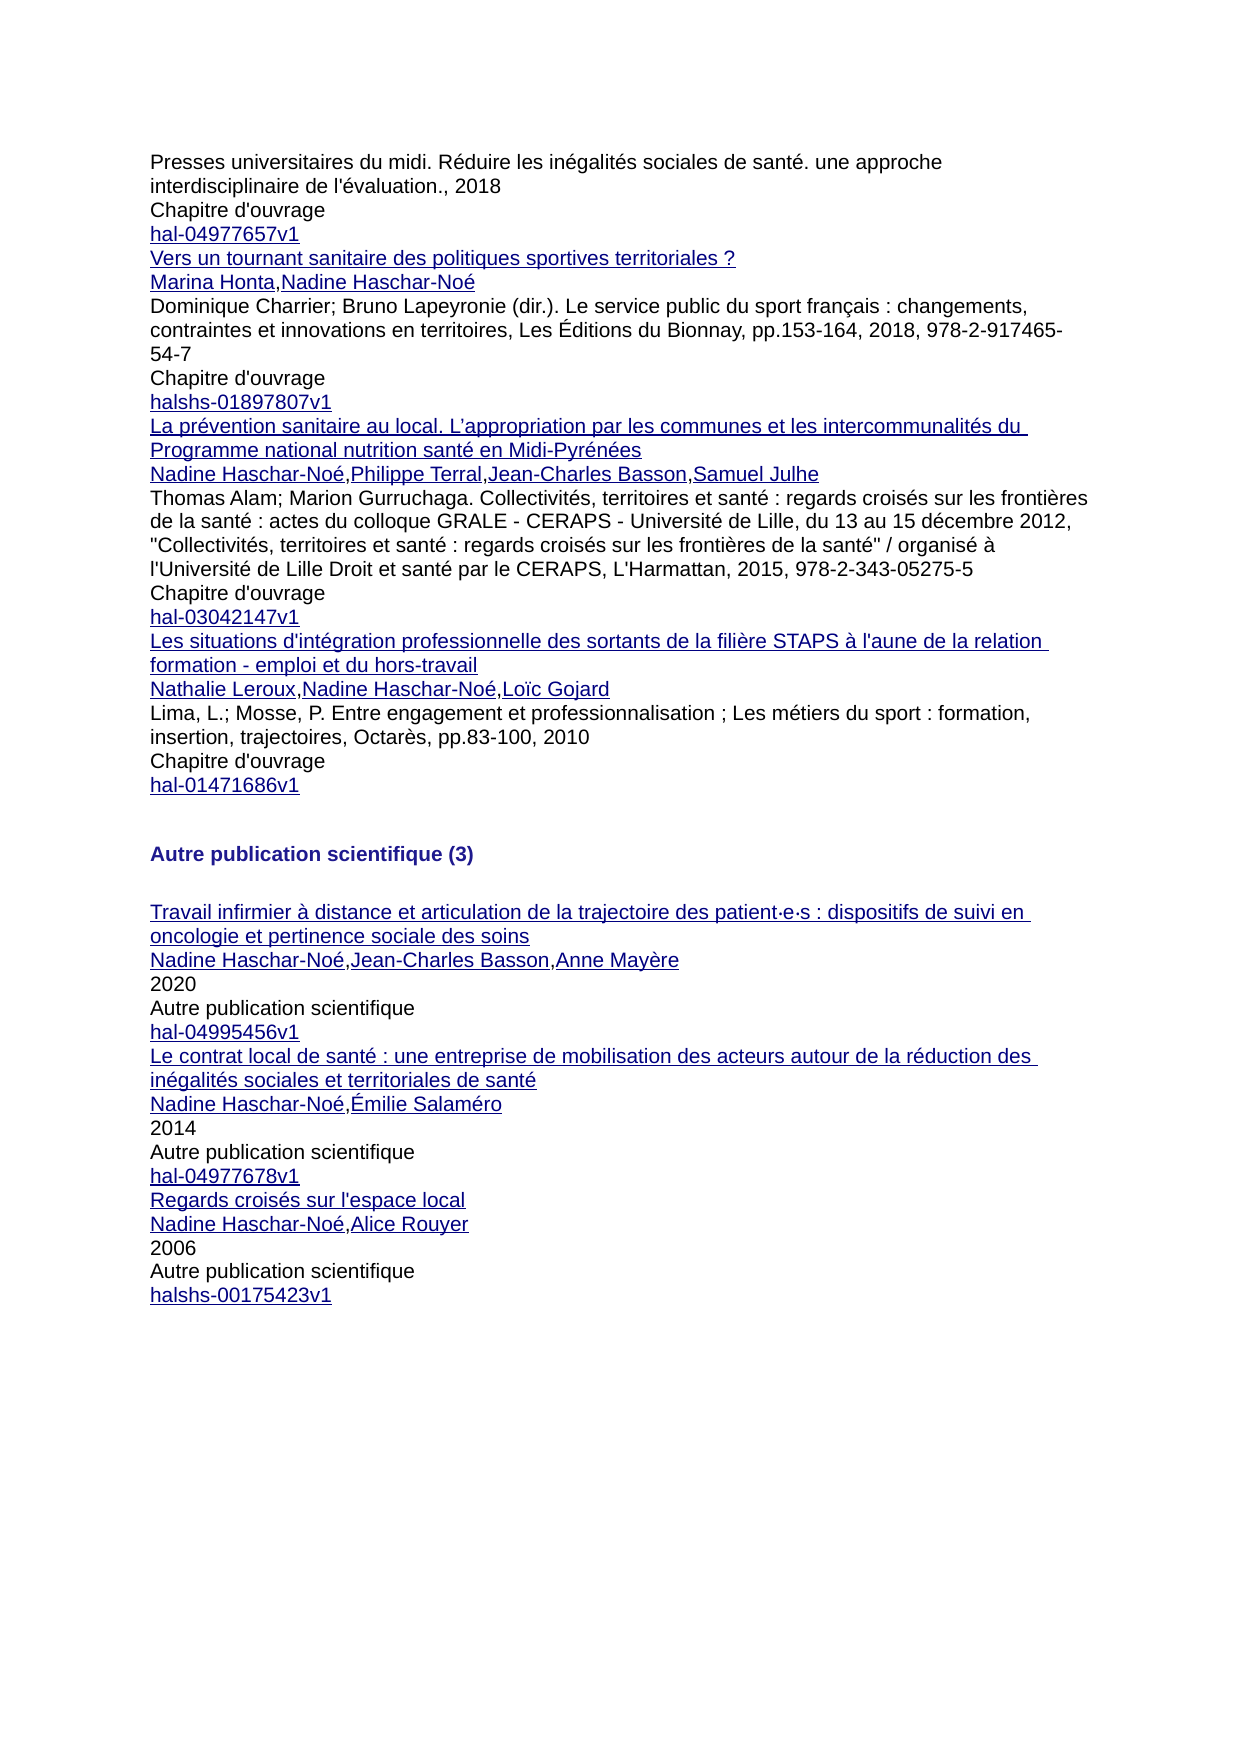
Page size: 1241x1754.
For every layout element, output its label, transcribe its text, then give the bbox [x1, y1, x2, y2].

table_cell Les situations d'intégration professionnelle des sortants de la filière STAPS à l'aune de la relation formation - emploi et du hors-travail Nathalie Leroux,Nadine Haschar-Noé,Loïc Gojard Lima, L.; Mosse, P. Entre engagement et professionnalisation ; Les métiers du sport : formation, insertion, trajectoires, Octarès, pp.83-100, 2010 Chapitre d'ouvrage hal-01471686v1 [150, 629, 1090, 797]
table_cell Le contrat local de santé comme instrument de réduction des inégalités sociales de santé : variabilité des accords et compromis Nadine Haschar-Noé,Émilie Salaméro Presses universitaires du midi. Réduire les inégalités sociales de santé. une approche interdisciplinaire de l'évaluation., 2018 Chapitre d'ouvrage hal-04977657v1 [150, 150, 1090, 246]
table_cell Le contrat local de santé : une entreprise de mobilisation des acteurs autour de la réduction des inégalités sociales et territoriales de santé Nadine Haschar-Noé,Émilie Salaméro 2014 Autre publication scientifique hal-04977678v1 [150, 1044, 1090, 1187]
table_cell La prévention sanitaire au local. L’appropriation par les communes et les intercommunalités du Programme national nutrition santé en Midi-Pyrénées Nadine Haschar-Noé,Philippe Terral,Jean-Charles Basson,Samuel Julhe Thomas Alam; Marion Gurruchaga. Collectivités, territoires et santé : regards croisés sur les frontières de la santé : actes du colloque GRALE - CERAPS - Université de Lille, du 13 au 15 décembre 2012, "Collectivités, territoires et santé : regards croisés sur les frontières de la santé" / organisé à l'Université de Lille Droit et santé par le CERAPS, L'Harmattan, 2015, 978-2-343-05275-5 Chapitre d'ouvrage hal-03042147v1 [150, 414, 1090, 629]
subtitle Autre publication scientifique (3) [150, 842, 1090, 866]
table_cell Regards croisés sur l'espace local Nadine Haschar-Noé,Alice Rouyer 2006 Autre publication scientifique halshs-00175423v1 [150, 1188, 1090, 1307]
table_cell Vers un tournant sanitaire des politiques sportives territoriales ? Marina Honta,Nadine Haschar-Noé Dominique Charrier; Bruno Lapeyronie (dir.). Le service public du sport français : changements, contraintes et innovations en territoires, Les Éditions du Bionnay, pp.153-164, 2018, 978-2-917465-54-7 Chapitre d'ouvrage halshs-01897807v1 [150, 246, 1090, 413]
table_header Travail infirmier à distance et articulation de la trajectoire des patient‧e‧s : dispositifs de suivi en oncologie et pertinence sociale des soins Nadine Haschar-Noé,Jean-Charles Basson,Anne Mayère 2020 Autre publication scientifique hal-04995456v1 [150, 900, 1090, 1044]
